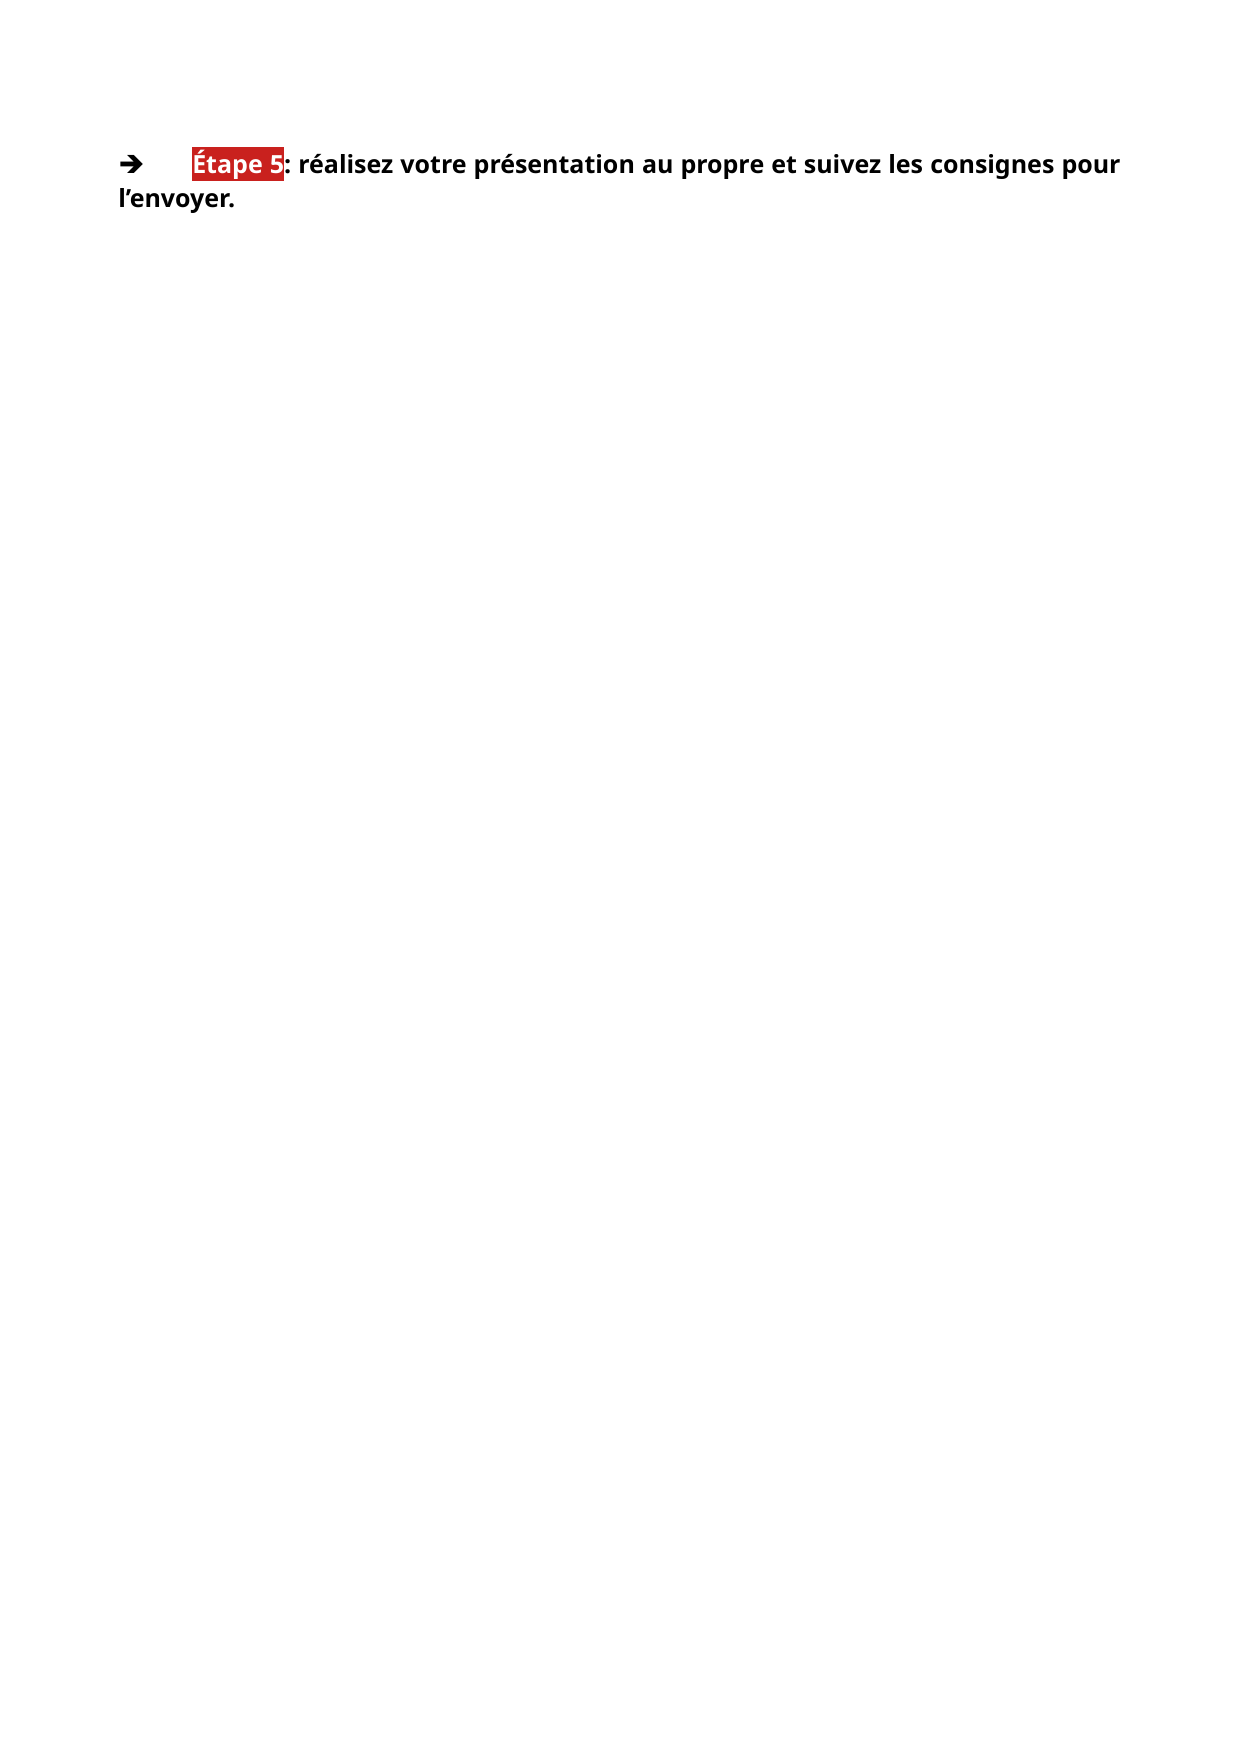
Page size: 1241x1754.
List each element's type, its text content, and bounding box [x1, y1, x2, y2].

list Étape 5: réalisez votre présentation au propre et suivez les consignes pour l’envoyer. [118, 147, 1122, 215]
